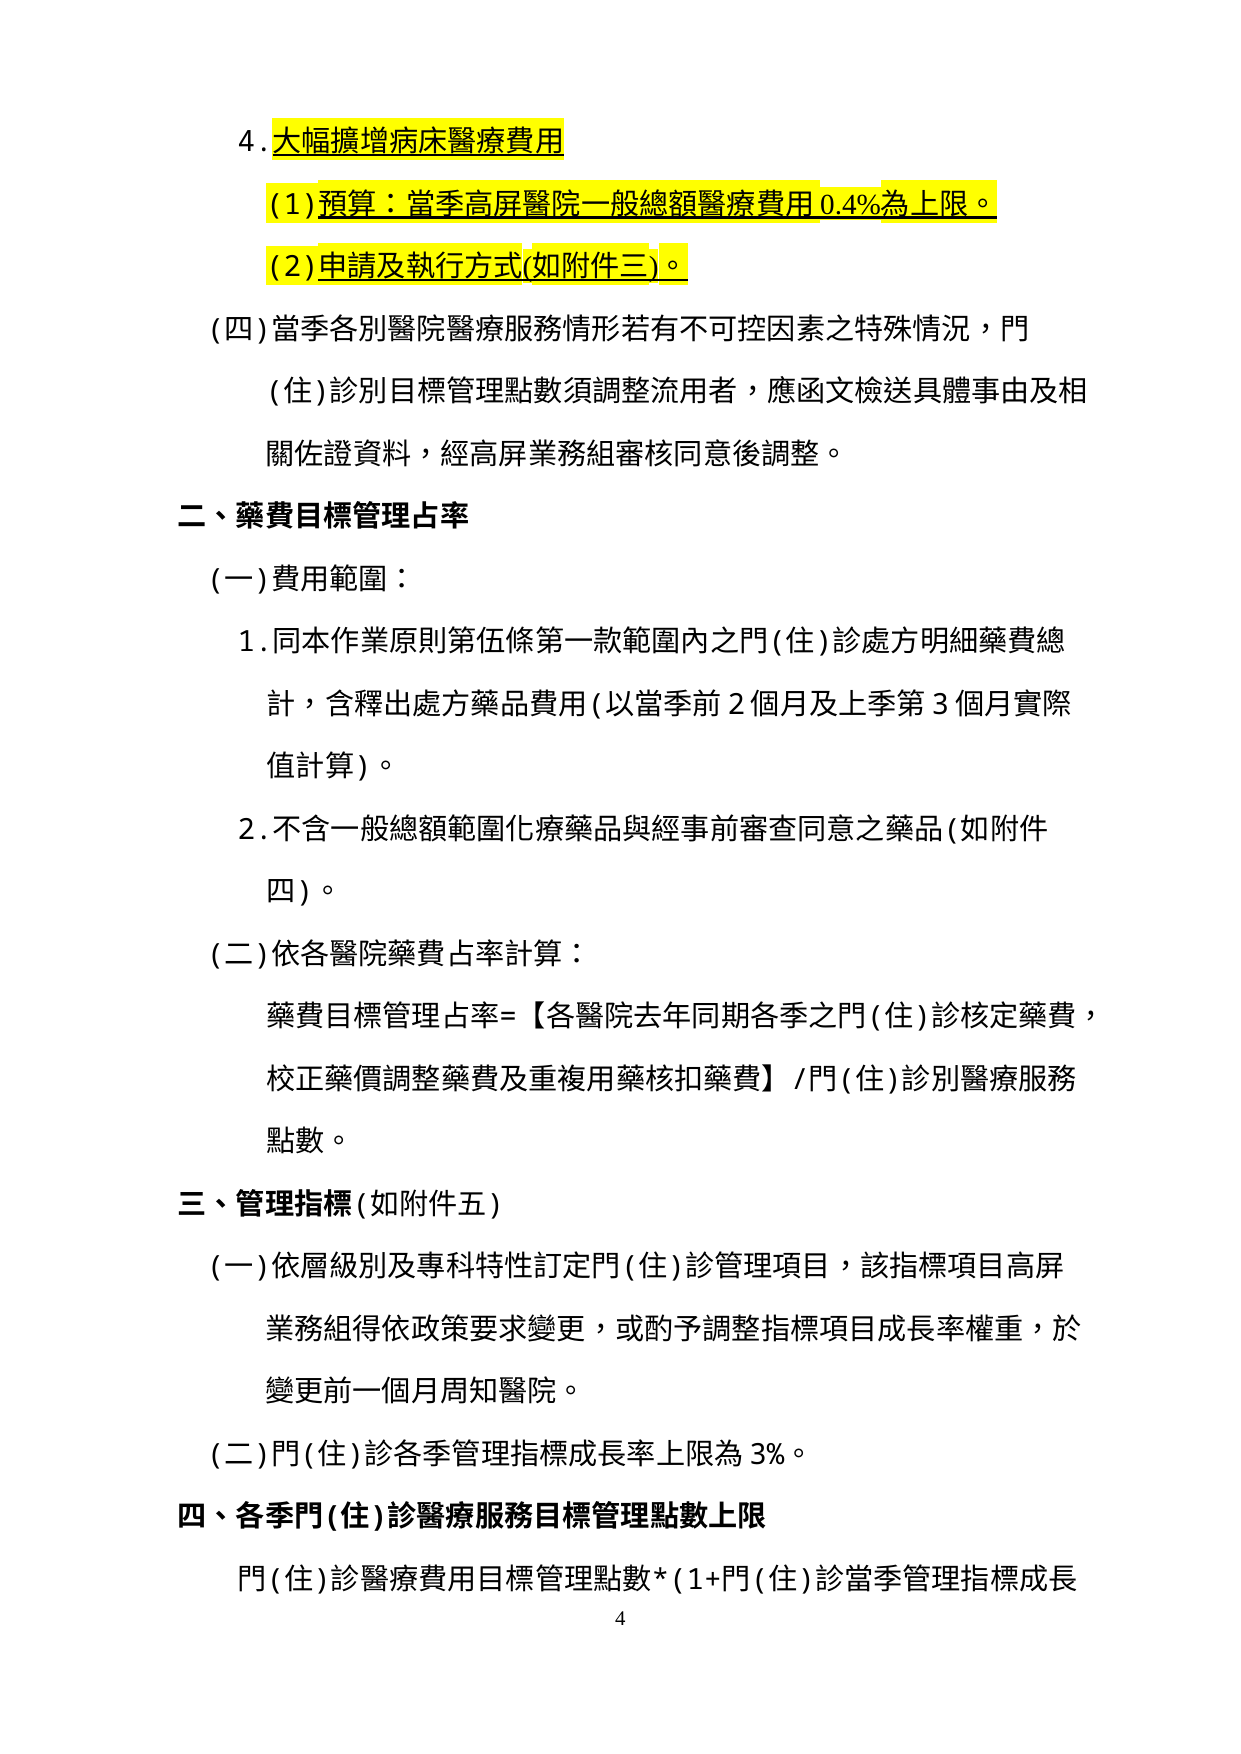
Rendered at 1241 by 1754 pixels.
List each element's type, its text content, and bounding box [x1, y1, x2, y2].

text (1)預算：當季高屏醫院一般總額醫療費用0.4%為上限。 [266, 160, 1092, 222]
text (一)費用範圍： [207, 535, 1092, 597]
text 藥費目標管理占率=【各醫院去年同期各季之門(住)診核定藥費，校正藥價調整藥費及重複用藥核扣藥費】/門(住)診別醫療服務點數。 [266, 972, 1092, 1160]
text (二)依各醫院藥費占率計算： [207, 910, 1092, 972]
text 門(住)診醫療費用目標管理點數*(1+門(住)診當季管理指標成長 [237, 1535, 1092, 1597]
text 三、管理指標(如附件五) [177, 1160, 1092, 1222]
text (2)申請及執行方式(如附件三)。 [266, 222, 1092, 285]
text (二)門(住)診各季管理指標成長率上限為3%。 [207, 1410, 1092, 1472]
text 2.不含一般總額範圍化療藥品與經事前審查同意之藥品(如附件四)。 [237, 785, 1092, 910]
text (四)當季各別醫院醫療服務情形若有不可控因素之特殊情況，門(住)診別目標管理點數須調整流用者，應函文檢送具體事由及相關佐證資料，經高屏業務組審核同意後調整。 [207, 285, 1092, 472]
text 二、藥費目標管理占率 [177, 472, 1092, 535]
text 1.同本作業原則第伍條第一款範圍內之門(住)診處方明細藥費總計，含釋出處方藥品費用(以當季前2個月及上季第3個月實際值計算)。 [237, 597, 1092, 785]
text 四、各季門(住)診醫療服務目標管理點數上限 [177, 1472, 1092, 1535]
text (一)依層級別及專科特性訂定門(住)診管理項目，該指標項目高屏業務組得依政策要求變更，或酌予調整指標項目成長率權重，於變更前一個月周知醫院。 [207, 1222, 1092, 1410]
text 4.大幅擴增病床醫療費用 [237, 97, 1092, 160]
